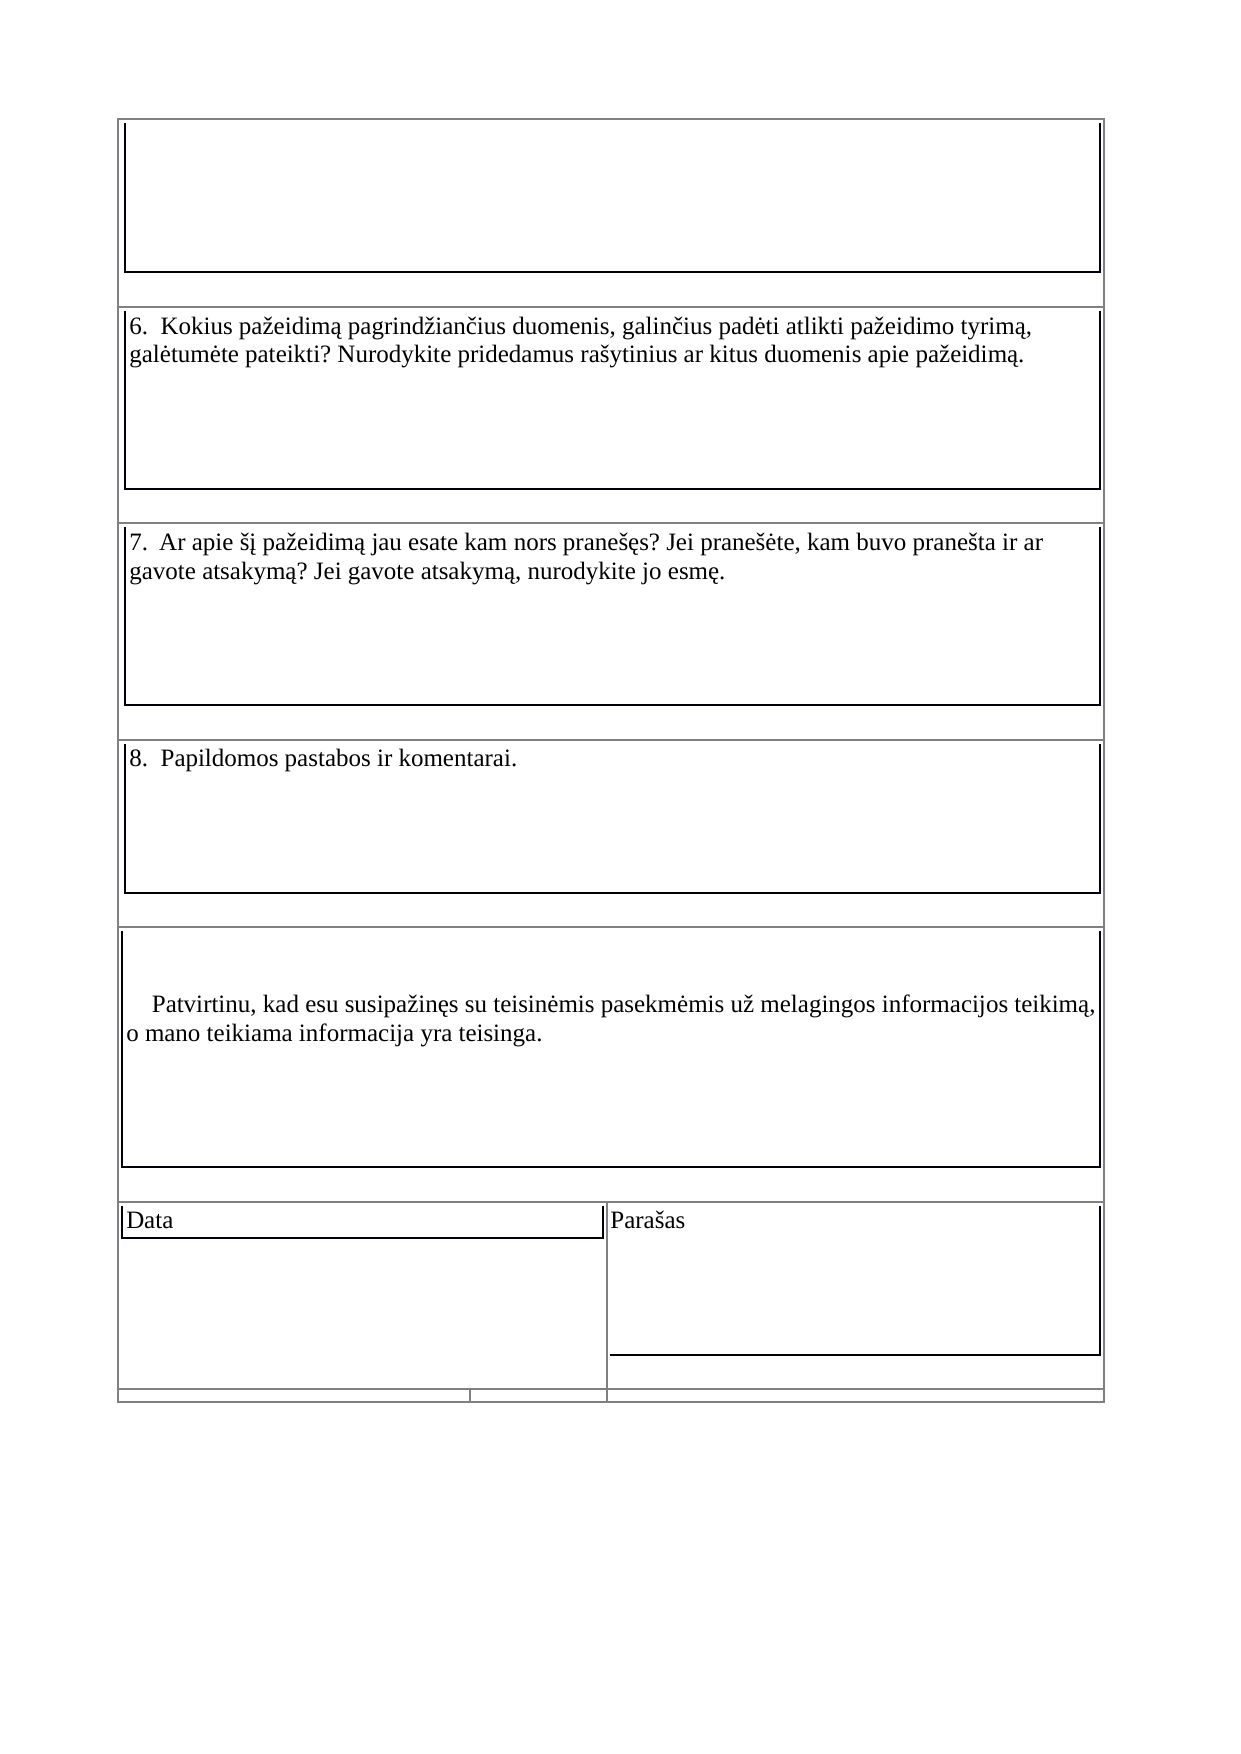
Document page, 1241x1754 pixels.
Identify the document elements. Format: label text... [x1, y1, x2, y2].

table_cell Parašas [608, 1203, 1103, 1388]
table_cell  Patvirtinu, kad esu susipažinęs su teisinėmis pasekmėmis už melagingos informacijos teikimą, o mano teikiama informacija yra teisinga. [119, 928, 1103, 1201]
table_cell 7. Ar apie šį pažeidimą jau esate kam nors pranešęs? Jei pranešėte, kam buvo pranešta ir ar gavote atsakymą? Jei gavote atsakymą, nurodykite jo esmę. [119, 524, 1103, 738]
table_cell [119, 120, 1103, 306]
table_cell 8. Papildomos pastabos ir komentarai. [119, 741, 1103, 926]
table_cell [119, 1390, 469, 1401]
table_cell [471, 1390, 606, 1401]
table_cell 6. Kokius pažeidimą pagrindžiančius duomenis, galinčius padėti atlikti pažeidimo tyrimą, galėtumėte pateikti? Nurodykite pridedamus rašytinius ar kitus duomenis apie pažeidimą. [119, 308, 1103, 522]
table_cell Data [119, 1203, 606, 1388]
table_cell [608, 1390, 1103, 1401]
